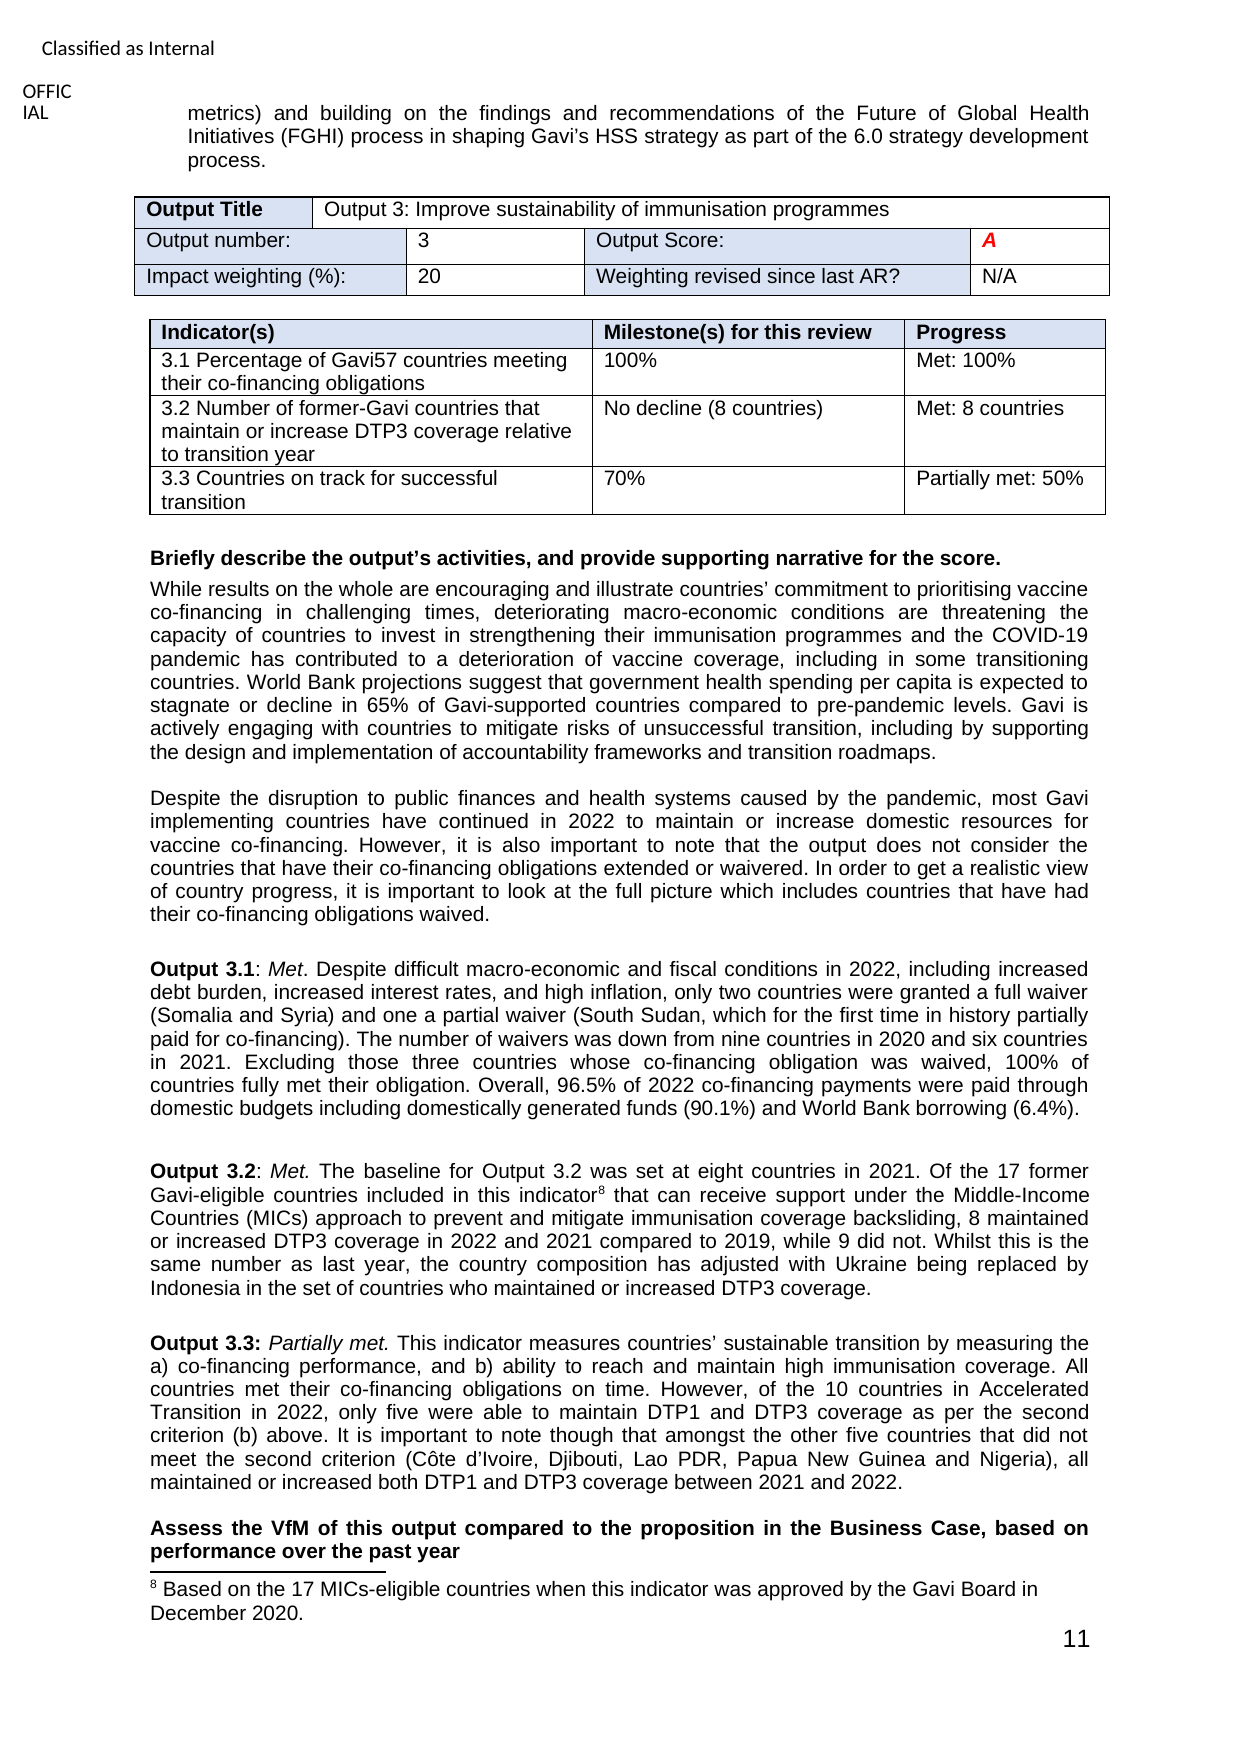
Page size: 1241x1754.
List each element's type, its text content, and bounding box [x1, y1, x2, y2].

table_cell 70% [593, 467, 904, 513]
table_cell 100% [593, 349, 904, 395]
table_cell Partially met: 50% [905, 467, 1105, 513]
table_cell 3.3 Countries on track for successful transition [151, 467, 592, 513]
table_cell 3.1 Percentage of Gavi57 countries meeting their co-financing obligations [151, 349, 592, 395]
text Output 3.3: Partially met. This indicator measures countries’ sustainable transition by measuring the a) co-financing performance, and b) ability to reach and maintain high immunisation coverage. All countries met their co-financing obligations on time. However, of the 10 countries in Accelerated Transition in 2022, only five were able to maintain DTP1 and DTP3 coverage as per the second criterion (b) above. It is important to note though that amongst the other five countries that did not meet the second criterion (Côte d’Ivoire, Djibouti, Lao PDR, Papua New Guinea and Nigeria), all maintained or increased both DTP1 and DTP3 coverage between 2021 and 2022. [150, 1331, 1090, 1494]
table_cell Impact weighting (%): [135, 265, 406, 295]
text Briefly describe the output’s activities, and provide supporting narrative for the score. [150, 546, 1090, 569]
table_cell 3 [407, 229, 584, 264]
table_cell 3.2 Number of former-Gavi countries that maintain or increase DTP3 coverage relative to transition year [151, 396, 592, 466]
table_cell Met: 8 countries [905, 396, 1105, 466]
table_cell A [971, 229, 1109, 264]
table_header Indicator(s) [151, 320, 592, 348]
table_header Milestone(s) for this review [593, 320, 904, 348]
text Output 3.1: Met. Despite difficult macro-economic and fiscal conditions in 2022, including increased debt burden, increased interest rates, and high inflation, only two countries were granted a full waiver (Somalia and Syria) and one a partial waiver (South Sudan, which for the first time in history partially paid for co-financing). The number of waivers was down from nine countries in 2020 and six countries in 2021. Excluding those three countries whose co-financing obligation was waived, 100% of countries fully met their obligation. Overall, 96.5% of 2022 co-financing payments were paid through domestic budgets including domestically generated funds (90.1%) and World Bank borrowing (6.4%). [150, 958, 1090, 1120]
table_cell N/A [971, 265, 1109, 295]
table_cell 20 [407, 265, 584, 295]
text While results on the whole are encouraging and illustrate countries’ commitment to prioritising vaccine co-financing in challenging times, deteriorating macro-economic conditions are threatening the capacity of countries to invest in strengthening their immunisation programmes and the COVID-19 pandemic has contributed to a deterioration of vaccine coverage, including in some transitioning countries. World Bank projections suggest that government health spending per capita is expected to stagnate or decline in 65% of Gavi-supported countries compared to pre-pandemic levels. Gavi is actively engaging with countries to mitigate risks of unsuccessful transition, including by supporting the design and implementation of accountability frameworks and transition roadmaps. [150, 578, 1090, 763]
table_cell No decline (8 countries) [593, 396, 904, 466]
table_cell Output Score: [585, 229, 970, 264]
text Despite the disruption to public finances and health systems caused by the pandemic, most Gavi implementing countries have continued in 2022 to maintain or increase domestic resources for vaccine co-financing. However, it is also important to note that the output does not consider the countries that have their co-financing obligations extended or waivered. In order to get a realistic view of country progress, it is important to look at the full picture which includes countries that have had their co-financing obligations waived. [150, 787, 1090, 926]
list metrics) and building on the findings and recommendations of the Future of Global Health Initiatives (FGHI) process in shaping Gavi’s HSS strategy as part of the 6.0 strategy development process. [150, 102, 1090, 171]
text Assess the VfM of this output compared to the proposition in the Business Case, based on performance over the past year [150, 1517, 1090, 1563]
text Output 3.2: Met. The baseline for Output 3.2 was set at eight countries in 2021. Of the 17 former Gavi-eligible countries included in this indicator that can receive support under the Middle-Income Countries (MICs) approach to prevent and mitigate immunisation coverage backsliding, 8 maintained or increased DTP3 coverage in 2022 and 2021 compared to 2019, while 9 did not. Whilst this is the same number as last year, the country composition has adjusted with Ukraine being replaced by Indonesia in the set of countries who maintained or increased DTP3 coverage. [150, 1160, 1090, 1299]
table_header Progress [905, 320, 1105, 348]
table_header Output 3: Improve sustainability of immunisation programmes [313, 198, 1109, 228]
table_cell Output number: [135, 229, 406, 264]
table_cell Weighting revised since last AR? [585, 265, 970, 295]
text Based on the 17 MICs-eligible countries when this indicator was approved by the Gavi Board in December 2020. [150, 1578, 1090, 1624]
table_cell Met: 100% [905, 349, 1105, 395]
table_header Output Title [135, 198, 312, 228]
